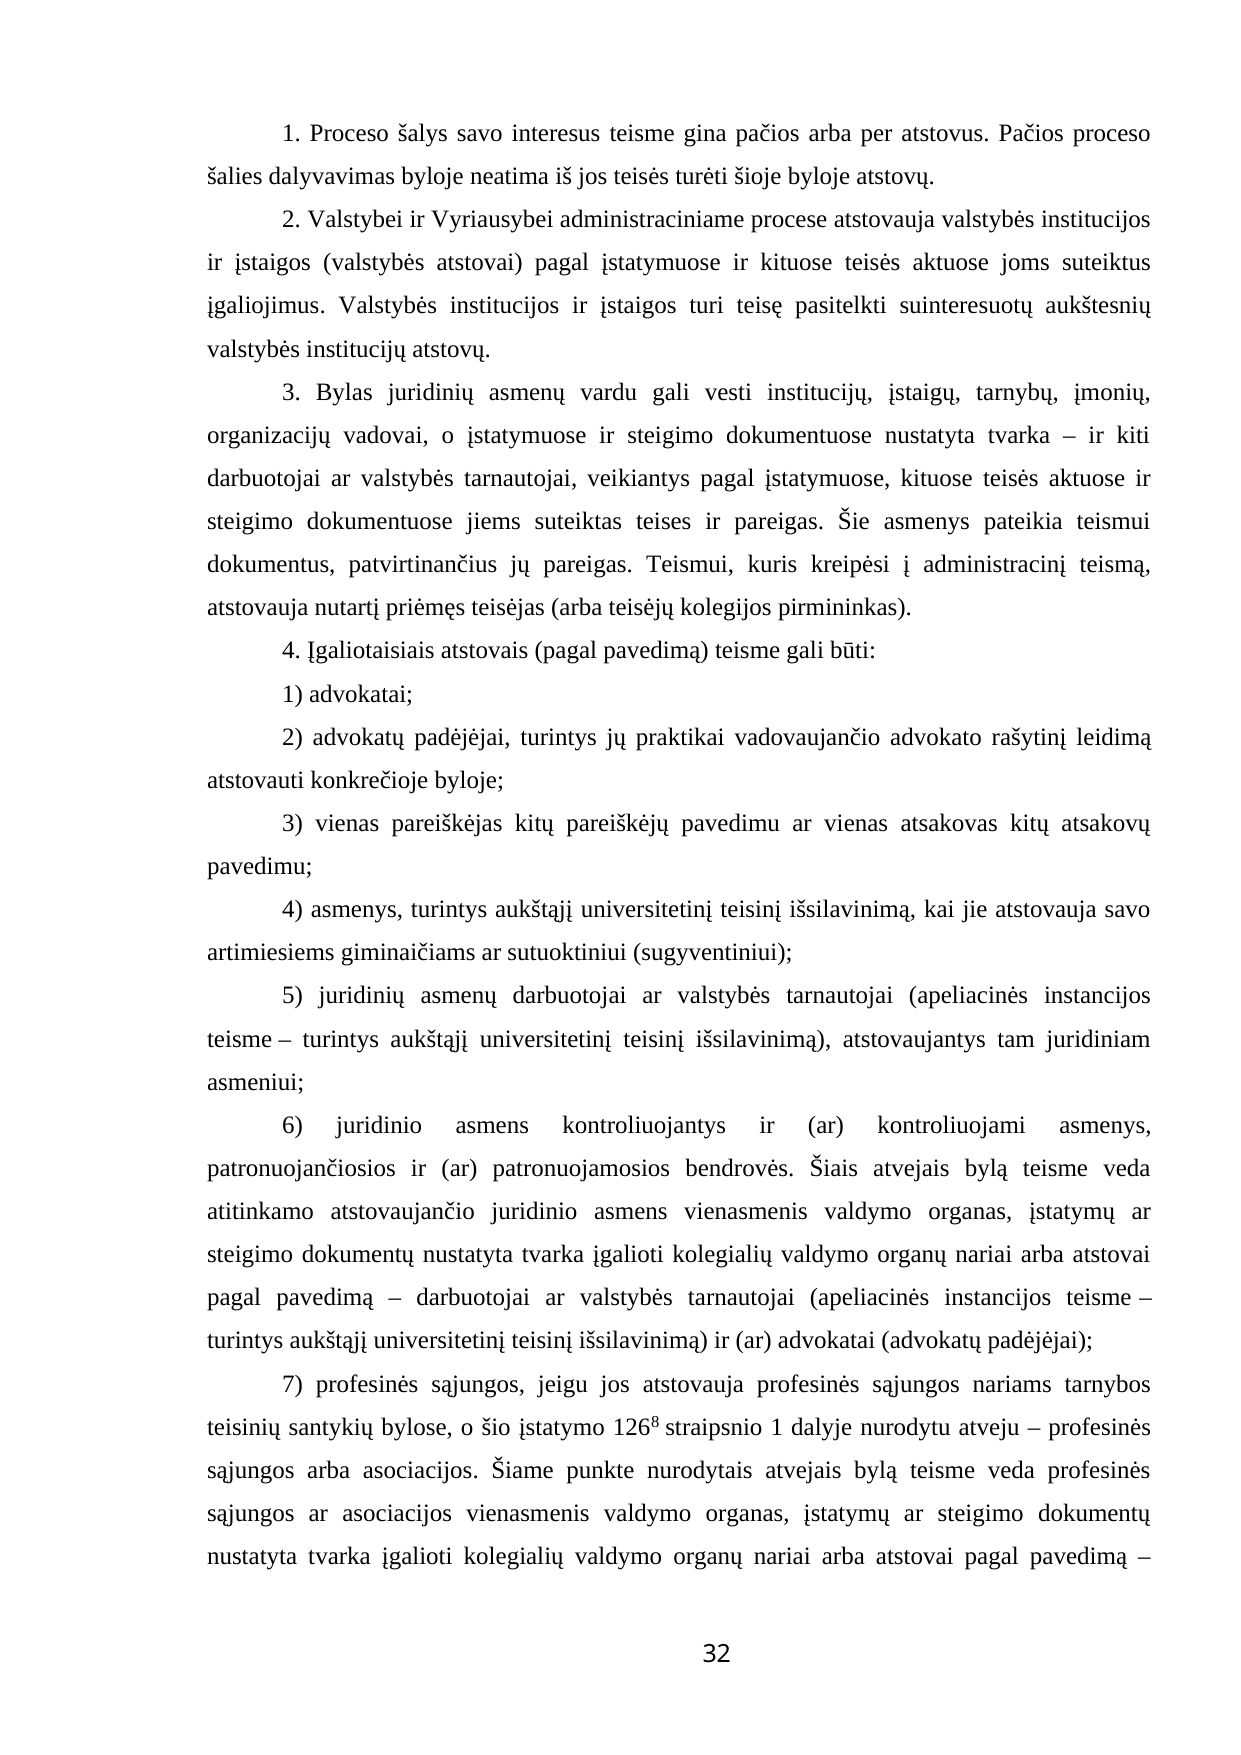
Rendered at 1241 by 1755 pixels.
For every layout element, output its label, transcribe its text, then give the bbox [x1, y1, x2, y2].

text 3. Bylas juridinių asmenų vardu gali vesti institucijų, įstaigų, tarnybų, įmonių, organizacijų vadovai, o įstatymuose ir steigimo dokumentuose nustatyta tvarka – ir kiti darbuotojai ar valstybės tarnautojai, veikiantys pagal įstatymuose, kituose teisės aktuose ir steigimo dokumentuose jiems suteiktas teises ir pareigas. Šie asmenys pateikia teismui dokumentus, patvirtinančius jų pareigas. Teismui, kuris kreipėsi į administracinį teismą, atstovauja nutartį priėmęs teisėjas (arba teisėjų kolegijos pirmininkas). [207, 377, 1152, 621]
text 2) advokatų padėjėjai, turintys jų praktikai vadovaujančio advokato rašytinį leidimą atstovauti konkrečioje byloje; [207, 722, 1152, 794]
text 7) profesinės sąjungos, jeigu jos atstovauja profesinės sąjungos nariams tarnybos teisinių santykių bylose, o šio įstatymo 1268 straipsnio 1 dalyje nurodytu atveju – profesinės sąjungos arba asociacijos. Šiame punkte nurodytais atvejais bylą teisme veda profesinės sąjungos ar asociacijos vienasmenis valdymo organas, įstatymų ar steigimo dokumentų nustatyta tvarka įgalioti kolegialių valdymo organų nariai arba atstovai pagal pavedimą – [207, 1369, 1152, 1570]
text 4. Įgaliotaisiais atstovais (pagal pavedimą) teisme gali būti: [207, 636, 1152, 664]
text 3) vienas pareiškėjas kitų pareiškėjų pavedimu ar vienas atsakovas kitų atsakovų pavedimu; [207, 808, 1152, 880]
text 5) juridinių asmenų darbuotojai ar valstybės tarnautojai (apeliacinės instancijos teisme – turintys aukštąjį universitetinį teisinį išsilavinimą), atstovaujantys tam juridiniam asmeniui; [207, 981, 1152, 1096]
text 1. Proceso šalys savo interesus teisme gina pačios arba per atstovus. Pačios proceso šalies dalyvavimas byloje neatima iš jos teisės turėti šioje byloje atstovų. [207, 118, 1152, 190]
text 1) advokatai; [207, 679, 1152, 707]
text 2. Valstybei ir Vyriausybei administraciniame procese atstovauja valstybės institucijos ir įstaigos (valstybės atstovai) pagal įstatymuose ir kituose teisės aktuose joms suteiktus įgaliojimus. Valstybės institucijos ir įstaigos turi teisę pasitelkti suinteresuotų aukštesnių valstybės institucijų atstovų. [207, 204, 1152, 362]
text 6) juridinio asmens kontroliuojantys ir (ar) kontroliuojami asmenys, patronuojančiosios ir (ar) patronuojamosios bendrovės. Šiais atvejais bylą teisme veda atitinkamo atstovaujančio juridinio asmens vienasmenis valdymo organas, įstatymų ar steigimo dokumentų nustatyta tvarka įgalioti kolegialių valdymo organų nariai arba atstovai pagal pavedimą – darbuotojai ar valstybės tarnautojai (apeliacinės instancijos teisme – turintys aukštąjį universitetinį teisinį išsilavinimą) ir (ar) advokatai (advokatų padėjėjai); [207, 1110, 1152, 1354]
text 4) asmenys, turintys aukštąjį universitetinį teisinį išsilavinimą, kai jie atstovauja savo artimiesiems giminaičiams ar sutuoktiniui (sugyventiniui); [207, 894, 1152, 966]
